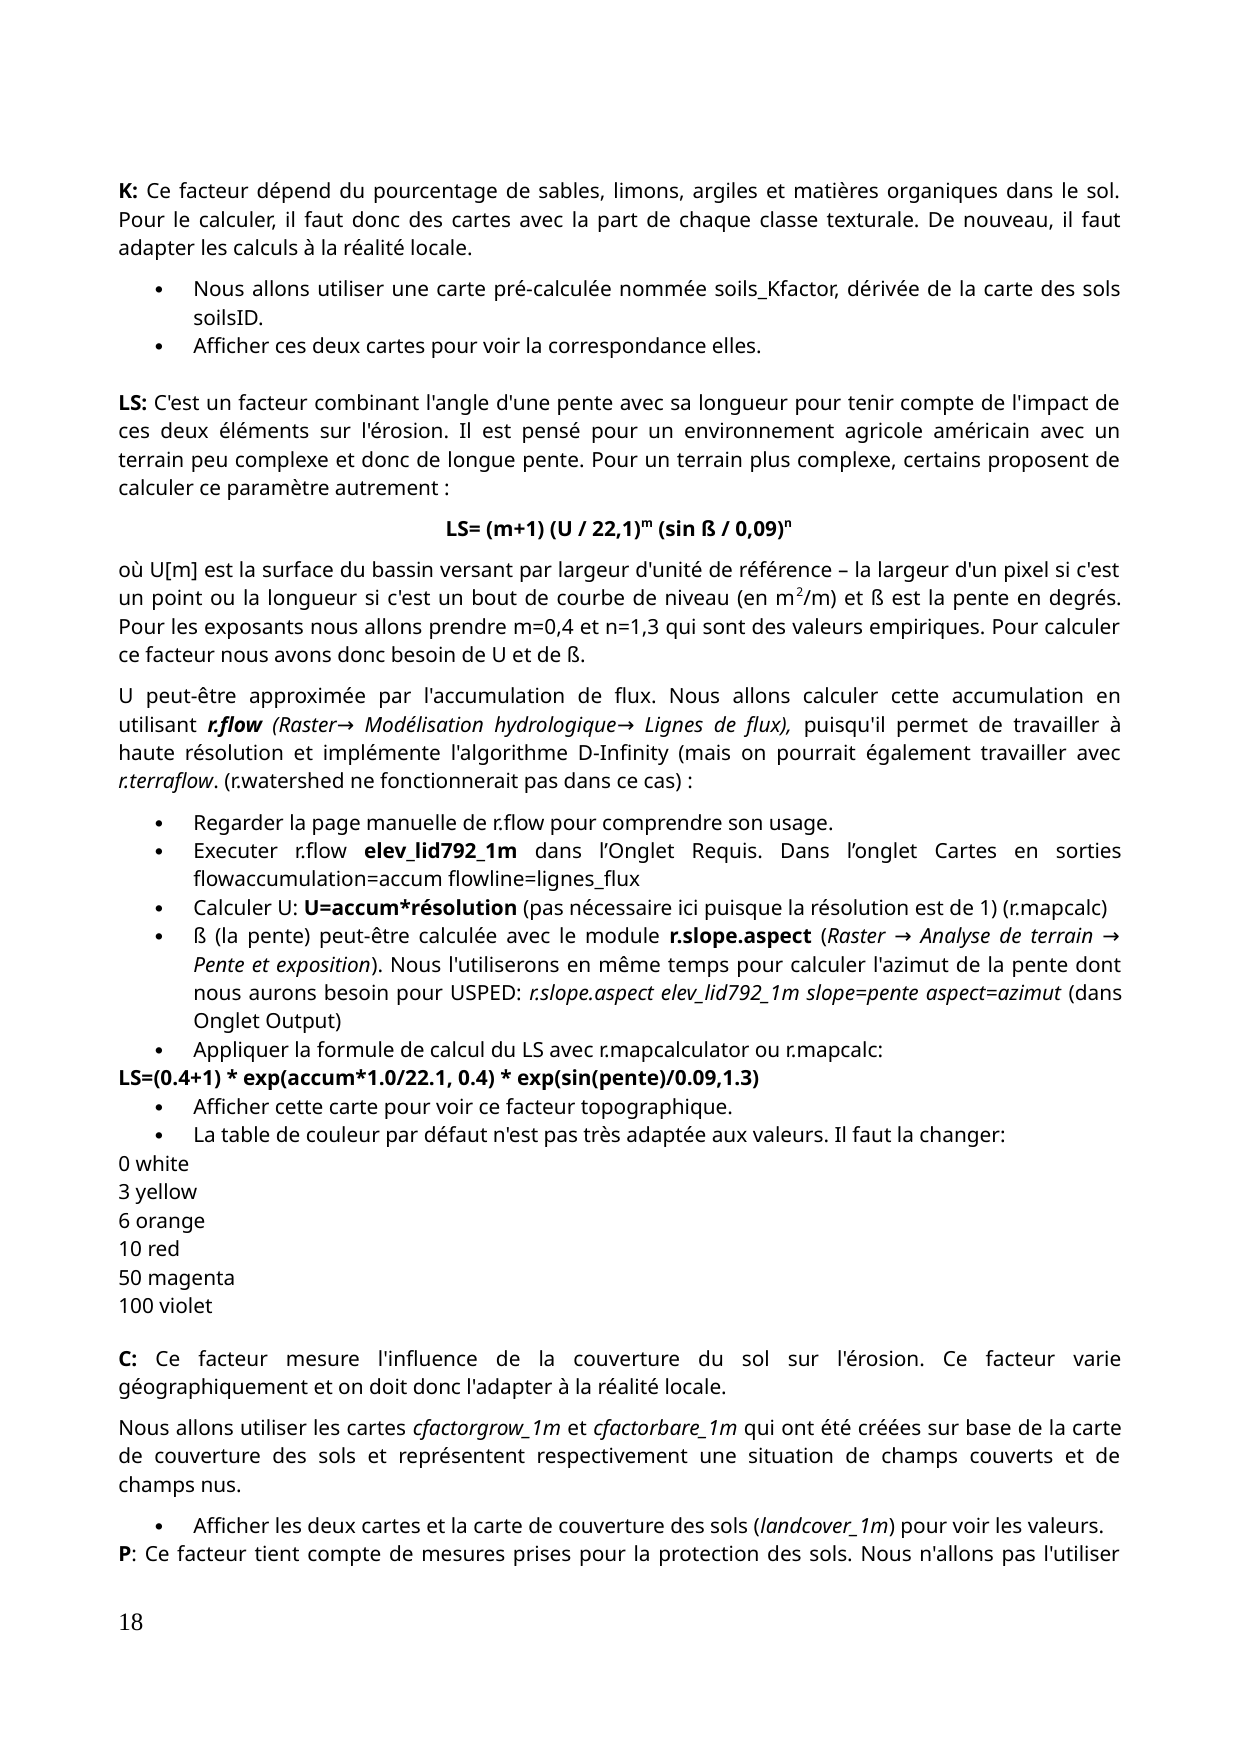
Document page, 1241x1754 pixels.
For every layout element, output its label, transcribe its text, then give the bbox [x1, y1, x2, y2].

list ß (la pente) peut-être calculée avec le module r.slope.aspect (Raster → Analyse de terrain → Pente et exposition). Nous l'utiliserons en même temps pour calculer l'azimut de la pente dont nous aurons besoin pour USPED: r.slope.aspect elev_lid792_1m slope=pente aspect=azimut (dans Onglet Output) [156, 921, 1122, 1035]
text 100 violet [118, 1291, 1122, 1319]
list Regarder la page manuelle de r.flow pour comprendre son usage. [156, 808, 1122, 836]
text 6 orange [118, 1206, 1122, 1234]
list Calculer U: U=accum*résolution (pas nécessaire ici puisque la résolution est de 1) (r.mapcalc) [156, 893, 1122, 921]
list La table de couleur par défaut n'est pas très adaptée aux valeurs. Il faut la changer: [156, 1120, 1122, 1149]
list Afficher cette carte pour voir ce facteur topographique. [156, 1092, 1122, 1120]
text où U[m] est la surface du bassin versant par largeur d'unité de référence – la largeur d'un pixel si c'est un point ou la longueur si c'est un bout de courbe de niveau (en m2/m) et ß est la pente en degrés. Pour les exposants nous allons prendre m=0,4 et n=1,3 qui sont des valeurs empiriques. Pour calculer ce facteur nous avons donc besoin de U et de ß. [118, 555, 1122, 669]
list Nous allons utiliser une carte pré-calculée nommée soils_Kfactor, dérivée de la carte des sols soilsID. [156, 274, 1122, 331]
text 50 magenta [118, 1263, 1122, 1291]
text 10 red [118, 1234, 1122, 1263]
text U peut-être approximée par l'accumulation de flux. Nous allons calculer cette accumulation en utilisant r.flow (Raster→ Modélisation hydrologique→ Lignes de flux), puisqu'il permet de travailler à haute résolution et implémente l'algorithme D-Infinity (mais on pourrait également travailler avec r.terraflow. (r.watershed ne fonctionnerait pas dans ce cas) : [118, 681, 1122, 795]
text 0 white [118, 1149, 1122, 1177]
text K: Ce facteur dépend du pourcentage de sables, limons, argiles et matières organiques dans le sol. Pour le calculer, il faut donc des cartes avec la part de chaque classe texturale. De nouveau, il faut adapter les calculs à la réalité locale. [118, 176, 1122, 262]
text LS=(0.4+1) * exp(accum*1.0/22.1, 0.4) * exp(sin(pente)/0.09,1.3) [118, 1063, 1122, 1092]
text C: Ce facteur mesure l'influence de la couverture du sol sur l'érosion. Ce facteur varie géographiquement et on doit donc l'adapter à la réalité locale. [118, 1344, 1122, 1401]
text P: Ce facteur tient compte de mesures prises pour la protection des sols. Nous n'allons pas l'utiliser [118, 1539, 1122, 1568]
list Appliquer la formule de calcul du LS avec r.mapcalculator ou r.mapcalc: [156, 1035, 1122, 1063]
list Afficher les deux cartes et la carte de couverture des sols (landcover_1m) pour voir les valeurs. [156, 1511, 1122, 1539]
text LS: C'est un facteur combinant l'angle d'une pente avec sa longueur pour tenir compte de l'impact de ces deux éléments sur l'érosion. Il est pensé pour un environnement agricole américain avec un terrain peu complexe et donc de longue pente. Pour un terrain plus complexe, certains proposent de calculer ce paramètre autrement : [118, 388, 1122, 502]
text 3 yellow [118, 1177, 1122, 1206]
list Afficher ces deux cartes pour voir la correspondance elles. [156, 331, 1122, 359]
text LS= (m+1) (U / 22,1)m (sin ß / 0,09)n [118, 514, 1122, 543]
text Nous allons utiliser les cartes cfactorgrow_1m et cfactorbare_1m qui ont été créées sur base de la carte de couverture des sols et représentent respectivement une situation de champs couverts et de champs nus. [118, 1413, 1122, 1498]
list Executer r.flow elev_lid792_1m dans l’Onglet Requis. Dans l’onglet Cartes en sorties flowaccumulation=accum flowline=lignes_flux [156, 836, 1122, 893]
